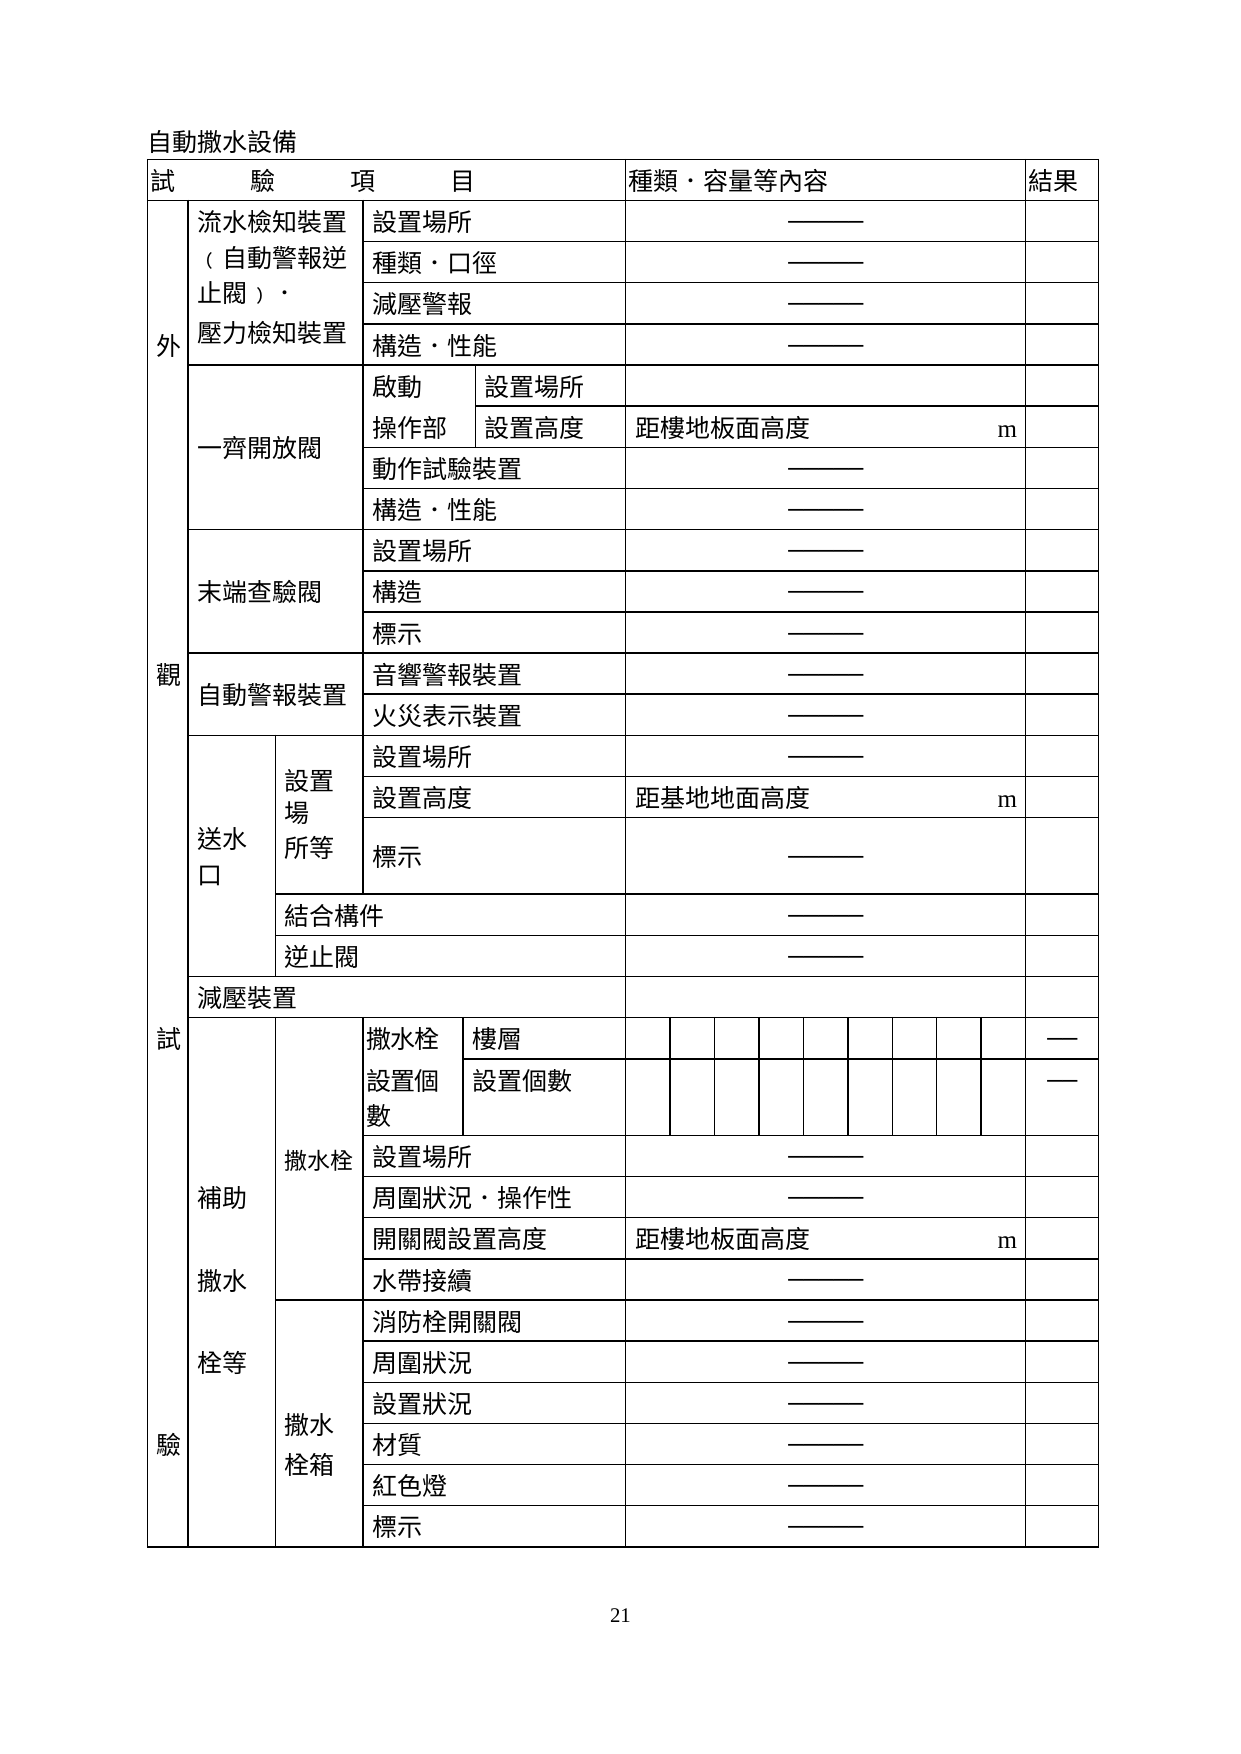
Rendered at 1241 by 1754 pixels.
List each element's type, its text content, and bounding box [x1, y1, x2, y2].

table_cell 減壓警報 [364, 283, 625, 323]
table_cell ───── [626, 818, 1025, 893]
table_cell [893, 1060, 936, 1134]
table_cell [804, 1060, 847, 1134]
table_cell 設置場所 [364, 530, 625, 570]
table_cell [982, 1018, 1025, 1058]
table_cell ───── [626, 1301, 1025, 1340]
table_cell [1026, 448, 1098, 488]
table_cell [148, 488, 187, 529]
table_cell ───── [626, 489, 1025, 529]
table_cell ───── [626, 201, 1025, 241]
table_cell [148, 817, 187, 893]
table_cell 紅色燈 [364, 1465, 625, 1505]
table_cell ───── [626, 654, 1025, 693]
table_cell ───── [626, 572, 1025, 611]
table_cell 栓等 [189, 1340, 275, 1381]
table_cell [148, 1135, 187, 1176]
table_cell [148, 1058, 187, 1134]
table_cell [1026, 1342, 1098, 1381]
table_cell [148, 735, 187, 776]
table_cell ───── [626, 1424, 1025, 1464]
table_cell 驗 [148, 1423, 187, 1464]
table_cell [1026, 366, 1098, 405]
table_cell [1026, 1301, 1098, 1340]
table_cell [1026, 654, 1098, 693]
table_cell [148, 201, 187, 241]
table_cell 外 [148, 323, 187, 364]
table_cell [1026, 1424, 1098, 1464]
table_cell ── [1026, 1018, 1098, 1058]
table_cell 標示 [364, 613, 625, 652]
table_cell [715, 1018, 758, 1058]
table_cell 開關閥設置高度 [364, 1218, 625, 1258]
table_cell [189, 1505, 275, 1546]
table_cell [1026, 530, 1098, 570]
table_cell 火災表示裝置 [364, 695, 625, 734]
table_cell ───── [626, 1136, 1025, 1176]
table_cell ───── [626, 613, 1025, 652]
table_cell [937, 1018, 980, 1058]
table_cell ───── [626, 242, 1025, 282]
table_cell 觀 [148, 652, 187, 693]
table_cell [148, 570, 187, 611]
table_cell 結合構件 [276, 895, 625, 934]
table_cell ───── [626, 695, 1025, 734]
table_cell 試 [148, 1017, 187, 1058]
table_cell [1026, 489, 1098, 529]
table_cell [937, 1060, 980, 1134]
table_header 種類．容量等內容 [626, 160, 1025, 199]
table_cell [849, 1060, 892, 1134]
table_cell [189, 611, 362, 652]
table_cell [1026, 1506, 1098, 1546]
table_cell [1026, 818, 1098, 893]
table_cell [189, 1217, 275, 1258]
table_cell ───── [626, 936, 1025, 976]
table_cell 設置狀況 [364, 1383, 625, 1422]
table_cell [148, 693, 187, 734]
table_cell [148, 282, 187, 323]
table_cell [148, 1464, 187, 1505]
table_cell [148, 776, 187, 817]
table_cell [148, 893, 187, 934]
table_cell 設置場所 [364, 1136, 625, 1176]
table_cell 距基地地面高度 m [626, 777, 1025, 817]
table_cell ───── [626, 1383, 1025, 1422]
table_cell [148, 446, 187, 488]
table_cell 設置個數 [464, 1060, 625, 1134]
table_cell 周圍狀況．操作性 [364, 1177, 625, 1217]
table_cell [189, 1464, 275, 1505]
table_cell [148, 405, 187, 446]
table_cell [148, 935, 187, 976]
table_cell 消防栓開關閥 [364, 1301, 625, 1340]
table_cell 自動警報裝置 [189, 654, 362, 734]
table_cell ───── [626, 448, 1025, 488]
table_cell ───── [626, 1342, 1025, 1381]
table_cell 設置場 所等 [276, 736, 362, 893]
table_cell ───── [626, 1506, 1025, 1546]
table_cell ── [1026, 1060, 1098, 1134]
table_cell [1026, 1465, 1098, 1505]
table_cell [189, 736, 275, 776]
table_cell [148, 1299, 187, 1340]
table_cell [1026, 201, 1098, 241]
table_cell 構造 [364, 572, 625, 611]
table_cell [189, 935, 275, 976]
table_cell 撒水栓 [364, 1018, 462, 1058]
table_cell ───── [626, 895, 1025, 934]
table_cell [671, 1060, 714, 1134]
table_cell 動作試驗裝置 [364, 448, 625, 488]
table_cell 設置個數 [364, 1058, 462, 1134]
table_cell [189, 1058, 275, 1134]
table_cell [148, 1217, 187, 1258]
table_cell [148, 1381, 187, 1422]
table_cell [1026, 1260, 1098, 1299]
table_cell [1026, 1177, 1098, 1217]
table_cell 撒水 栓箱 [276, 1340, 362, 1546]
table_cell [626, 1018, 669, 1058]
table_cell 一齊開放閥 [189, 366, 362, 529]
table_cell [1026, 1383, 1098, 1422]
table_cell [189, 1299, 275, 1340]
table_cell 周圍狀況 [364, 1342, 625, 1381]
table_cell 設置高度 [364, 777, 625, 817]
table_cell [1026, 777, 1098, 817]
table_cell [760, 1060, 803, 1134]
table_cell [1026, 936, 1098, 976]
table_cell [1026, 1136, 1098, 1176]
table_cell ───── [626, 325, 1025, 364]
table_cell [148, 364, 187, 405]
table_cell 設置場所 [364, 201, 625, 241]
table_cell [804, 1018, 847, 1058]
table_cell [189, 1423, 275, 1464]
table_cell 構造．性能 [364, 325, 625, 364]
table_cell 撒水栓 [276, 1018, 362, 1299]
table_cell ───── [626, 283, 1025, 323]
table_cell [1026, 1218, 1098, 1258]
table_cell [1026, 572, 1098, 611]
table_header 結果 [1026, 160, 1098, 199]
table_cell [760, 1018, 803, 1058]
table_cell 構造．性能 [364, 489, 625, 529]
table_cell [1026, 283, 1098, 323]
table_cell [1026, 242, 1098, 282]
table_cell 逆止閥 [276, 936, 625, 976]
table_cell 補助 [189, 1176, 275, 1217]
table_cell [1026, 407, 1098, 446]
table_cell 種類．口徑 [364, 242, 625, 282]
table_cell ───── [626, 1465, 1025, 1505]
table_cell [189, 1018, 275, 1058]
table_cell 設置高度 [476, 407, 625, 446]
table_cell [626, 977, 1025, 1017]
table_cell [189, 530, 362, 570]
table_cell 撒水 [189, 1258, 275, 1299]
table_cell [671, 1018, 714, 1058]
table_cell 距樓地板面高度 m [626, 407, 1025, 446]
table_cell [148, 529, 187, 570]
table_cell 流水檢知裝置﹙自動警報逆止閥﹚． 壓力檢知裝置 [189, 201, 362, 364]
table_cell 減壓裝置 [189, 977, 625, 1017]
table_cell [1026, 736, 1098, 776]
table_cell [148, 241, 187, 282]
table_cell 標示 [364, 1506, 625, 1546]
table_cell [982, 1060, 1025, 1134]
table_cell 材質 [364, 1424, 625, 1464]
table_cell [148, 1258, 187, 1299]
table_cell ───── [626, 736, 1025, 776]
table_cell [1026, 695, 1098, 734]
table_cell ───── [626, 1177, 1025, 1217]
table_cell [189, 893, 275, 934]
table_cell 設置場所 [476, 366, 625, 405]
table_cell [626, 366, 1025, 405]
table_cell [148, 976, 187, 1017]
table_cell [189, 776, 275, 817]
table_cell [189, 1135, 275, 1176]
table_cell [626, 1060, 669, 1134]
table_cell [1026, 977, 1098, 1017]
table_cell [1026, 325, 1098, 364]
table_cell 距樓地板面高度 m [626, 1218, 1025, 1258]
table_cell [715, 1060, 758, 1134]
table_cell 末端查驗閥 [189, 570, 362, 611]
table_cell [148, 611, 187, 652]
table_cell 送水口 [189, 817, 275, 893]
table_cell 水帶接續 [364, 1260, 625, 1299]
table_cell 設置場所 [364, 736, 625, 776]
table_cell 樓層 [464, 1018, 625, 1058]
table_cell [148, 1505, 187, 1546]
table_header 試 驗 項 目 [148, 160, 625, 199]
table_cell [189, 1381, 275, 1422]
table_cell ───── [626, 530, 1025, 570]
table_cell 音響警報裝置 [364, 654, 625, 693]
table_cell [148, 1176, 187, 1217]
table_cell 啟動 [364, 366, 475, 405]
table_cell [1026, 895, 1098, 934]
table_cell ───── [626, 1260, 1025, 1299]
table_cell [849, 1018, 892, 1058]
table_cell [893, 1018, 936, 1058]
table_cell [148, 1340, 187, 1381]
table_cell [1026, 613, 1098, 652]
table_cell 操作部 [364, 405, 475, 446]
text 自動撒水設備 [148, 123, 1092, 159]
table_cell 標示 [364, 818, 625, 893]
